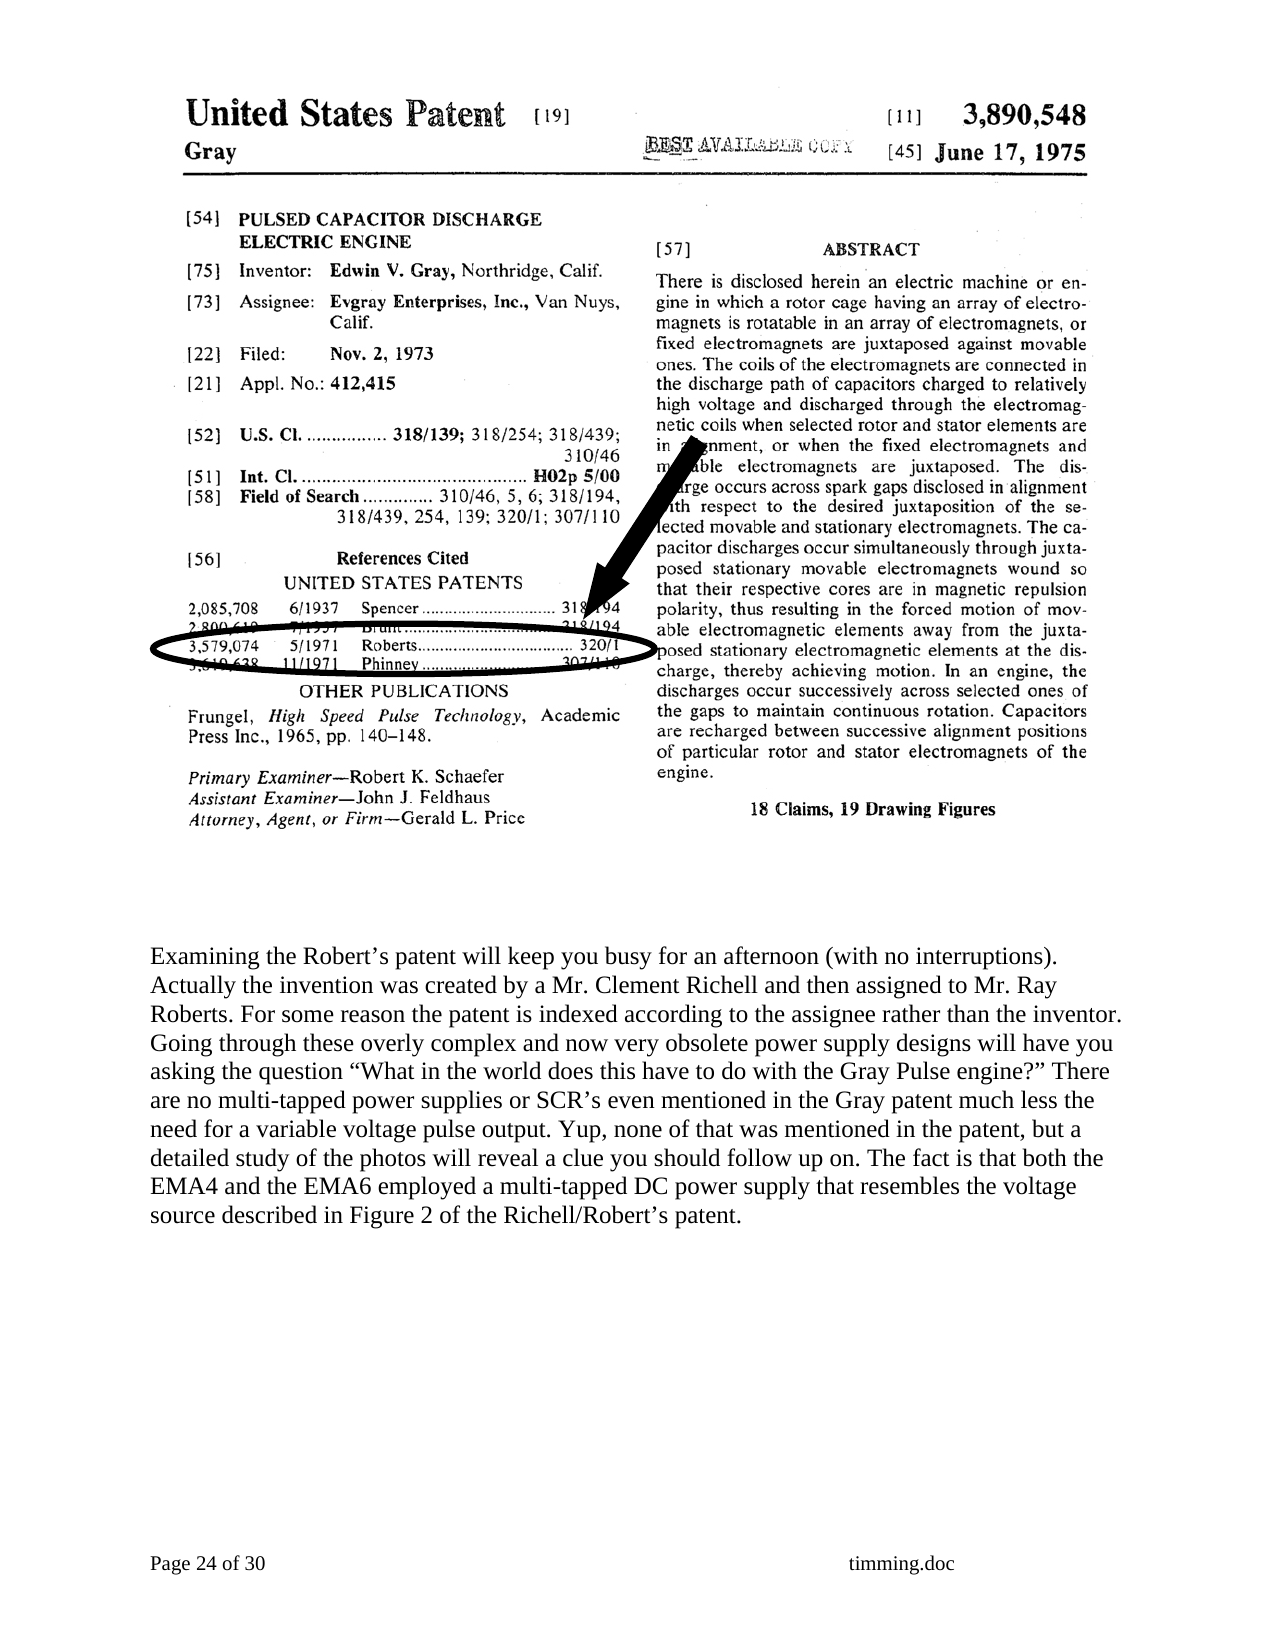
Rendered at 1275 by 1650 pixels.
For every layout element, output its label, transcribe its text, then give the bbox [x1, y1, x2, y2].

picture [166, 627, 650, 670]
picture [166, 84, 1098, 847]
text Examining the Robert’s patent will keep you busy for an afternoon (with no interruptions). Actually the invention was created by a Mr. Clement Richell and then assigned to Mr. Ray Roberts. For some reason the patent is indexed according to the assignee rather than the inventor. Going through these overly complex and now very obsolete power supply designs will have you asking the question “What in the world does this have to do with the Gray Pulse engine?” There are no multi-tapped power supplies or SCR’s even mentioned in the Gray patent much less the need for a variable voltage pulse output. Yup, none of that was mentioned in the patent, but a detailed study of the photos will reveal a clue you should follow up on. The fact is that both the EMA4 and the EMA6 employed a multi-tapped DC power supply that resembles the voltage source described in Figure 2 of the Richell/Robert’s patent. [150, 941, 1125, 1229]
